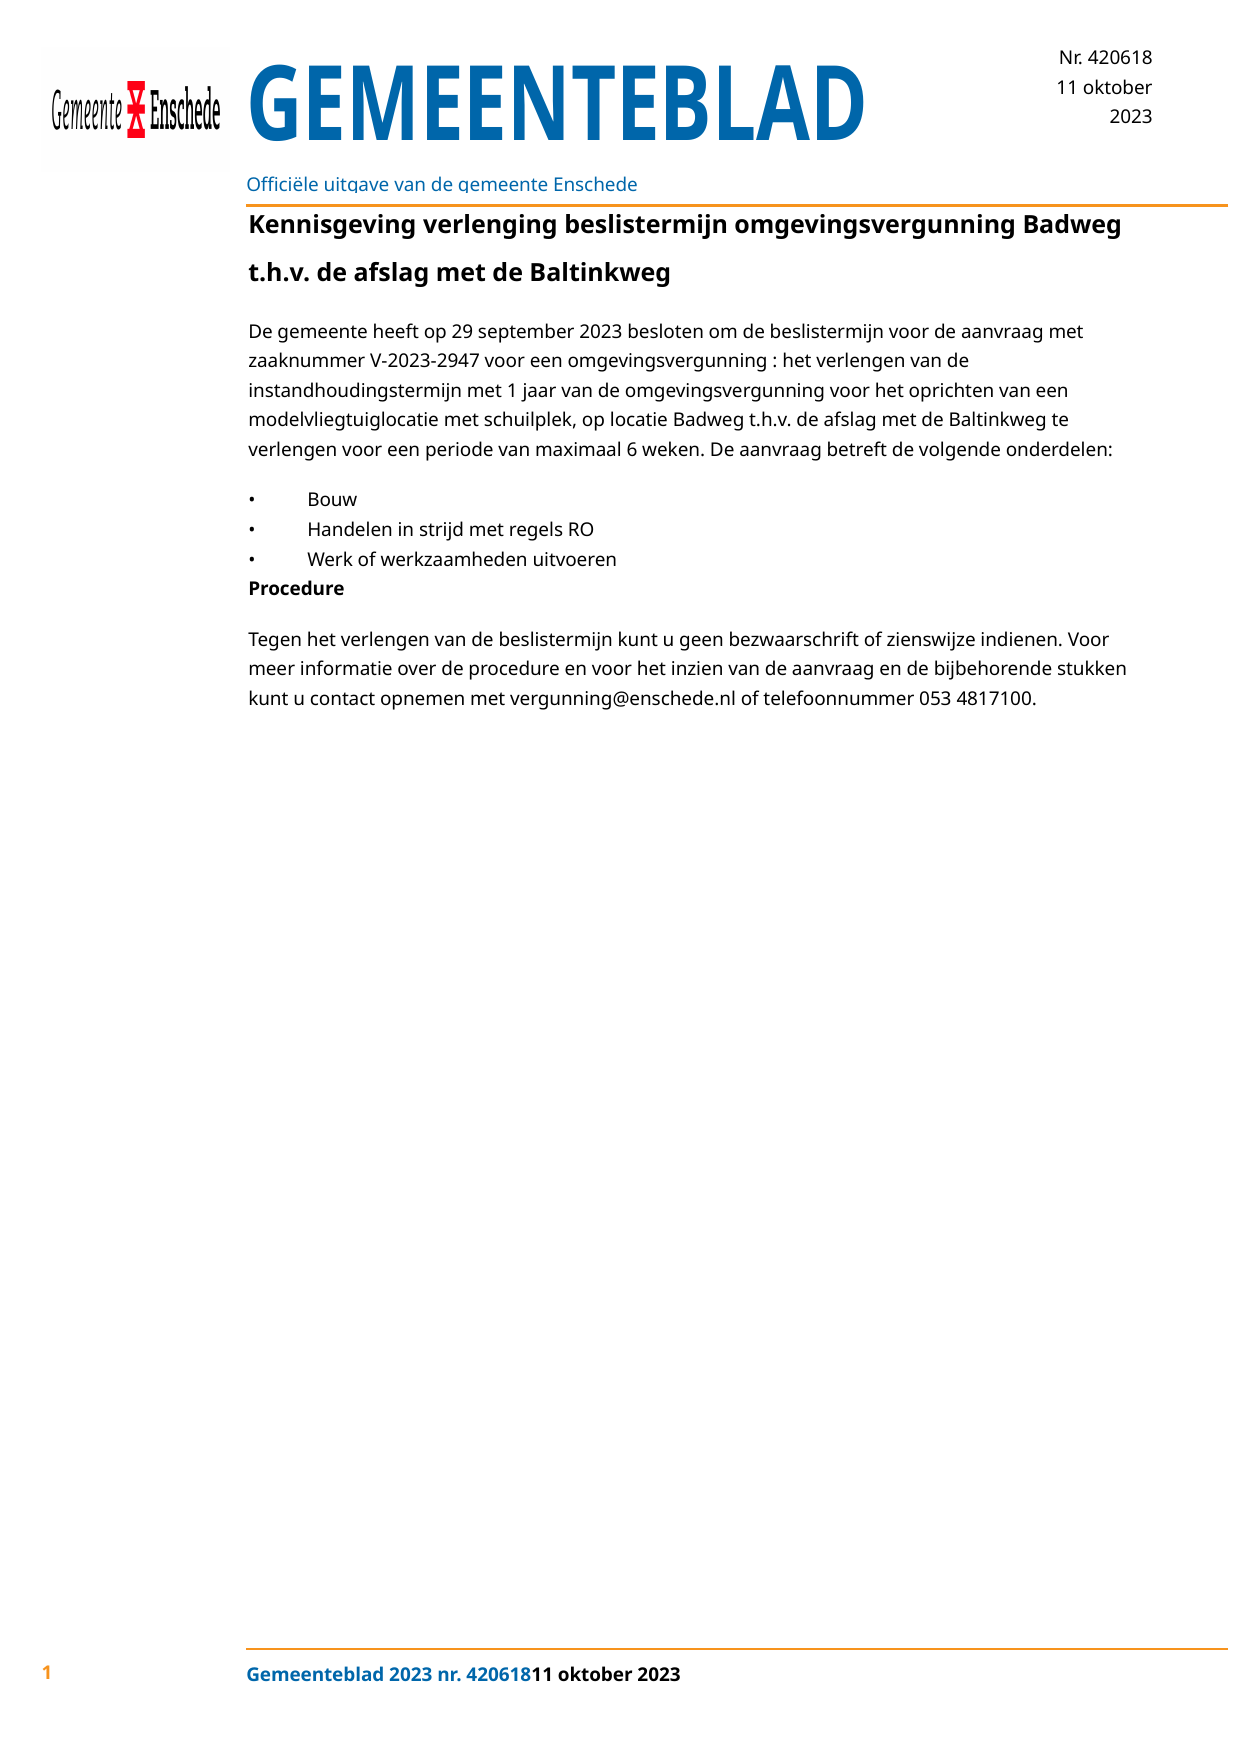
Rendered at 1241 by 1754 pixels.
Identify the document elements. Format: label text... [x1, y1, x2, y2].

picture [41, 47, 231, 172]
list Handelen in strijd met regels RO [248, 516, 1152, 542]
list Werk of werkzaamheden uitvoeren [248, 546, 1152, 572]
text Kennisgeving verlenging beslistermijn omgevingsvergunning Badweg t.h.v. de afslag met de Baltinkweg [248, 207, 1152, 288]
list Bouw [248, 487, 1152, 512]
text De gemeente heeft op 29 september 2023 besloten om de beslistermijn voor de aanvraag met zaaknummer V-2023-2947 voor een omgevingsvergunning : het verlengen van de instandhoudingstermijn met 1 jaar van de omgevingsvergunning voor het oprichten van een modelvliegtuiglocatie met schuilplek, op locatie Badweg t.h.v. de afslag met de Baltinkweg te verlengen voor een periode van maximaal 6 weken. De aanvraag betreft de volgende onderdelen: [248, 318, 1152, 462]
text Procedure [248, 575, 1152, 601]
text Tegen het verlengen van de beslistermijn kunt u geen bezwaarschrift of zienswijze indienen. Voor meer informatie over de procedure en voor het inzien van de aanvraag en de bijbehorende stukken kunt u contact opnemen met vergunning@enschede.nl of telefoonnummer 053 4817100. [248, 626, 1152, 711]
